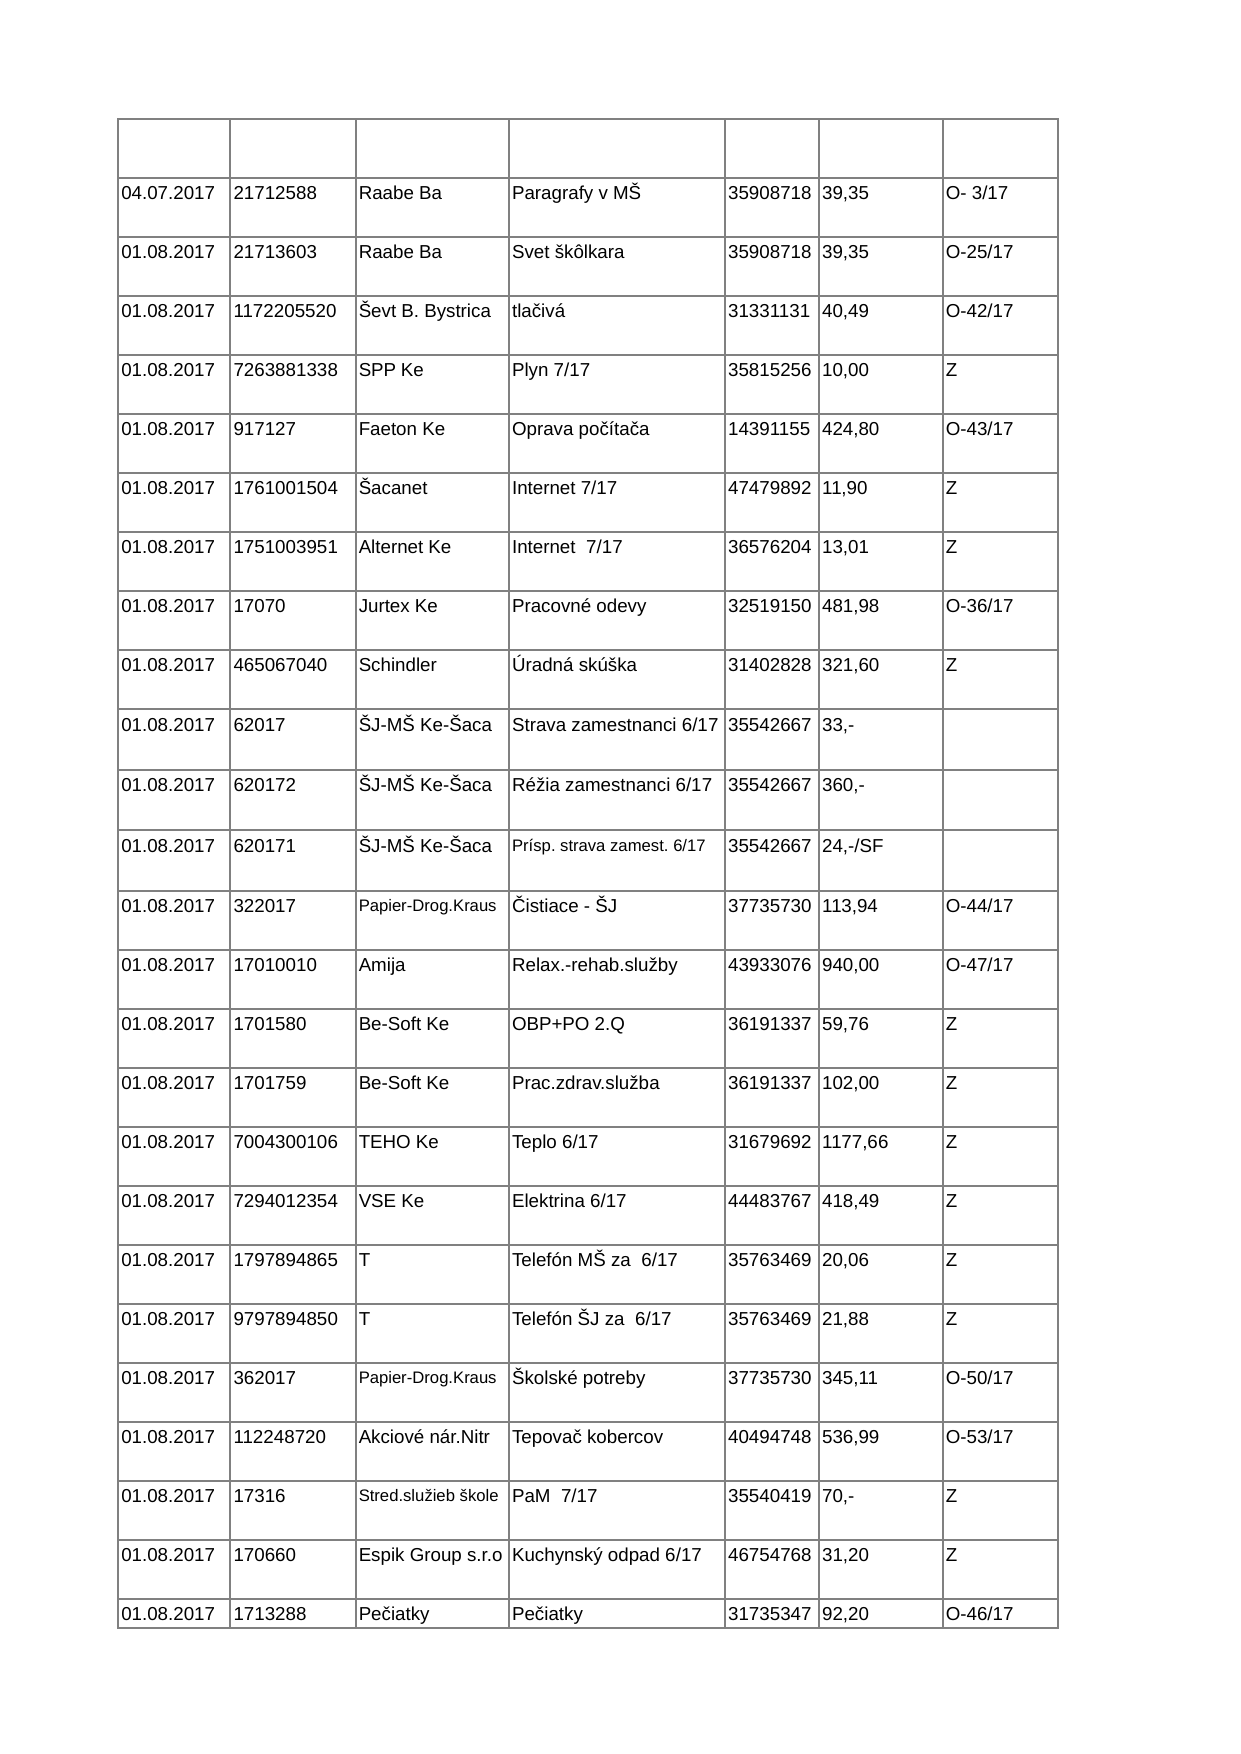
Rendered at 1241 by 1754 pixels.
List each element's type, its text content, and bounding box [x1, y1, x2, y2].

table_cell 35763469 [726, 1305, 818, 1362]
table_cell 01.08.2017 [119, 1010, 229, 1067]
table_cell 21713603 [231, 238, 355, 295]
table_cell 36576204 [726, 533, 818, 590]
table_cell Z [944, 651, 1057, 708]
table_cell O-25/17 [944, 238, 1057, 295]
table_cell 481,98 [820, 592, 942, 649]
table_cell Schindler [357, 651, 508, 708]
table_cell Raabe Ba [357, 179, 508, 236]
table_cell 424,80 [820, 415, 942, 472]
table_cell ŠJ-MŠ Ke-Šaca [357, 710, 508, 768]
table_cell 01.08.2017 [119, 533, 229, 590]
table_cell 39,35 [820, 238, 942, 295]
table_cell O-43/17 [944, 415, 1057, 472]
table_cell 01.08.2017 [119, 771, 229, 829]
table_cell 362017 [231, 1364, 355, 1421]
table_cell 21712588 [231, 179, 355, 236]
table_cell Pečiatky [510, 1600, 724, 1627]
table_cell 1177,66 [820, 1128, 942, 1185]
table_cell Prac.zdrav.služba [510, 1069, 724, 1126]
table_cell Ševt B. Bystrica [357, 297, 508, 354]
table_cell 01.08.2017 [119, 651, 229, 708]
table_cell Telefón ŠJ za 6/17 [510, 1305, 724, 1362]
table_cell 32519150 [726, 592, 818, 649]
table_cell Z [944, 1128, 1057, 1185]
table_cell 92,20 [820, 1600, 942, 1627]
table_cell 47479892 [726, 474, 818, 531]
table_cell Relax.-rehab.služby [510, 951, 724, 1008]
table_cell Internet 7/17 [510, 533, 724, 590]
table_cell 11,90 [820, 474, 942, 531]
table_cell 35542667 [726, 771, 818, 829]
table_cell 1761001504 [231, 474, 355, 531]
table_cell 620171 [231, 831, 355, 890]
table_cell 46754768 [726, 1541, 818, 1597]
table_cell 36191337 [726, 1069, 818, 1126]
table_cell [944, 771, 1057, 829]
table_cell 70,- [820, 1482, 942, 1538]
table_cell 31735347 [726, 1600, 818, 1627]
table_cell 13,01 [820, 533, 942, 590]
table_cell Alternet Ke [357, 533, 508, 590]
table_cell Réžia zamestnanci 6/17 [510, 771, 724, 829]
table_cell O-47/17 [944, 951, 1057, 1008]
table_cell 112248720 [231, 1423, 355, 1479]
table_cell 01.08.2017 [119, 238, 229, 295]
table_cell 360,- [820, 771, 942, 829]
table_cell O-36/17 [944, 592, 1057, 649]
table_cell Espik Group s.r.o [357, 1541, 508, 1597]
table_cell 44483767 [726, 1187, 818, 1244]
table_cell Školské potreby [510, 1364, 724, 1421]
table_cell Elektrina 6/17 [510, 1187, 724, 1244]
table_cell Akciové nár.Nitr [357, 1423, 508, 1479]
table_cell 36191337 [726, 1010, 818, 1067]
table_cell Internet 7/17 [510, 474, 724, 531]
table_cell O-44/17 [944, 892, 1057, 949]
table_cell 01.08.2017 [119, 592, 229, 649]
table_cell VSE Ke [357, 1187, 508, 1244]
table_cell 35908718 [726, 238, 818, 295]
table_cell 20,06 [820, 1246, 942, 1303]
table_cell Faeton Ke [357, 415, 508, 472]
table_cell O-46/17 [944, 1600, 1057, 1627]
table_cell Oprava počítača [510, 415, 724, 472]
table_cell O-50/17 [944, 1364, 1057, 1421]
table_cell Z [944, 1187, 1057, 1244]
table_cell 35542667 [726, 710, 818, 768]
table_cell 01.08.2017 [119, 474, 229, 531]
table_cell 21,88 [820, 1305, 942, 1362]
table_cell Teplo 6/17 [510, 1128, 724, 1185]
table_cell Raabe Ba [357, 238, 508, 295]
table_cell 536,99 [820, 1423, 942, 1479]
table_cell 01.08.2017 [119, 1600, 229, 1627]
table_cell Pečiatky [357, 1600, 508, 1627]
table_cell 01.08.2017 [119, 297, 229, 354]
table_cell Strava zamestnanci 6/17 [510, 710, 724, 768]
table_cell Paragrafy v MŠ [510, 179, 724, 236]
table_cell Čistiace - ŠJ [510, 892, 724, 949]
table_cell 14391155 [726, 415, 818, 472]
table_cell Z [944, 356, 1057, 413]
table_cell 113,94 [820, 892, 942, 949]
table_cell 01.08.2017 [119, 1305, 229, 1362]
table_cell 1797894865 [231, 1246, 355, 1303]
table_cell Z [944, 474, 1057, 531]
table_cell 322017 [231, 892, 355, 949]
table_cell 17010010 [231, 951, 355, 1008]
table_cell Amija [357, 951, 508, 1008]
table_cell 33,- [820, 710, 942, 768]
table_cell TEHO Ke [357, 1128, 508, 1185]
table_cell Z [944, 1246, 1057, 1303]
table_cell 01.08.2017 [119, 892, 229, 949]
table_cell ŠJ-MŠ Ke-Šaca [357, 771, 508, 829]
table_cell Be-Soft Ke [357, 1069, 508, 1126]
table_cell 7294012354 [231, 1187, 355, 1244]
table_cell 01.08.2017 [119, 1246, 229, 1303]
table_cell 04.07.2017 [119, 179, 229, 236]
table_cell 35908718 [726, 179, 818, 236]
table_cell 35542667 [726, 831, 818, 890]
table_cell 35815256 [726, 356, 818, 413]
table_cell 1701759 [231, 1069, 355, 1126]
table_cell Pracovné odevy [510, 592, 724, 649]
table_cell 35763469 [726, 1246, 818, 1303]
table_cell 31,20 [820, 1541, 942, 1597]
table_cell Prísp. strava zamest. 6/17 [510, 831, 724, 890]
table_cell Tepovač kobercov [510, 1423, 724, 1479]
table_cell 102,00 [820, 1069, 942, 1126]
table_cell Šacanet [357, 474, 508, 531]
table_cell Papier-Drog.Kraus [357, 1364, 508, 1421]
table_cell 37735730 [726, 892, 818, 949]
table_cell T [357, 1246, 508, 1303]
table_cell PaM 7/17 [510, 1482, 724, 1538]
table_cell O-53/17 [944, 1423, 1057, 1479]
table_cell [357, 120, 508, 177]
table_cell 345,11 [820, 1364, 942, 1421]
table_cell [944, 831, 1057, 890]
table_cell 7004300106 [231, 1128, 355, 1185]
table_cell 1701580 [231, 1010, 355, 1067]
table_cell [944, 120, 1057, 177]
table_cell 01.08.2017 [119, 415, 229, 472]
table_cell Plyn 7/17 [510, 356, 724, 413]
table_cell OBP+PO 2.Q [510, 1010, 724, 1067]
table_cell tlačivá [510, 297, 724, 354]
table_cell 01.08.2017 [119, 710, 229, 768]
table_cell Be-Soft Ke [357, 1010, 508, 1067]
table_cell [231, 120, 355, 177]
table_cell 40,49 [820, 297, 942, 354]
table_cell Z [944, 1541, 1057, 1597]
table_cell T [357, 1305, 508, 1362]
table_cell 59,76 [820, 1010, 942, 1067]
table_cell Papier-Drog.Kraus [357, 892, 508, 949]
table_cell Z [944, 1010, 1057, 1067]
table_cell 62017 [231, 710, 355, 768]
table_cell Z [944, 1305, 1057, 1362]
table_cell 01.08.2017 [119, 1423, 229, 1479]
table_cell 01.08.2017 [119, 1069, 229, 1126]
table_cell 01.08.2017 [119, 1187, 229, 1244]
table_cell 31331131 [726, 297, 818, 354]
table_cell 1713288 [231, 1600, 355, 1627]
table_cell 620172 [231, 771, 355, 829]
table_cell O-42/17 [944, 297, 1057, 354]
table_cell 40494748 [726, 1423, 818, 1479]
table_cell 465067040 [231, 651, 355, 708]
table_cell Úradná skúška [510, 651, 724, 708]
table_cell [820, 120, 942, 177]
table_cell SPP Ke [357, 356, 508, 413]
table_cell O- 3/17 [944, 179, 1057, 236]
table_cell 35540419 [726, 1482, 818, 1538]
table_cell [510, 120, 724, 177]
table_cell Kuchynský odpad 6/17 [510, 1541, 724, 1597]
table_cell Stred.služieb škole [357, 1482, 508, 1538]
table_cell 24,-/SF [820, 831, 942, 890]
table_cell 10,00 [820, 356, 942, 413]
table_cell 321,60 [820, 651, 942, 708]
table_cell 31402828 [726, 651, 818, 708]
table_cell 31679692 [726, 1128, 818, 1185]
table_cell 37735730 [726, 1364, 818, 1421]
table_cell Telefón MŠ za 6/17 [510, 1246, 724, 1303]
table_cell 43933076 [726, 951, 818, 1008]
table_cell 39,35 [820, 179, 942, 236]
table_cell [119, 120, 229, 177]
table_cell 940,00 [820, 951, 942, 1008]
table_cell 418,49 [820, 1187, 942, 1244]
table_cell 917127 [231, 415, 355, 472]
table_cell Z [944, 533, 1057, 590]
table_cell Jurtex Ke [357, 592, 508, 649]
table_cell ŠJ-MŠ Ke-Šaca [357, 831, 508, 890]
table_cell Svet škôlkara [510, 238, 724, 295]
table_cell 9797894850 [231, 1305, 355, 1362]
table_cell 01.08.2017 [119, 1128, 229, 1185]
table_cell 170660 [231, 1541, 355, 1597]
table_cell 01.08.2017 [119, 1541, 229, 1597]
table_cell [726, 120, 818, 177]
table_cell 7263881338 [231, 356, 355, 413]
table_cell 17070 [231, 592, 355, 649]
table_cell 1751003951 [231, 533, 355, 590]
table_cell 01.08.2017 [119, 831, 229, 890]
table_cell 01.08.2017 [119, 1482, 229, 1538]
table_cell Z [944, 1482, 1057, 1538]
table_cell 01.08.2017 [119, 1364, 229, 1421]
table_cell [944, 710, 1057, 768]
table_cell 17316 [231, 1482, 355, 1538]
table_cell Z [944, 1069, 1057, 1126]
table_cell 01.08.2017 [119, 356, 229, 413]
table_cell 01.08.2017 [119, 951, 229, 1008]
table_cell 1172205520 [231, 297, 355, 354]
